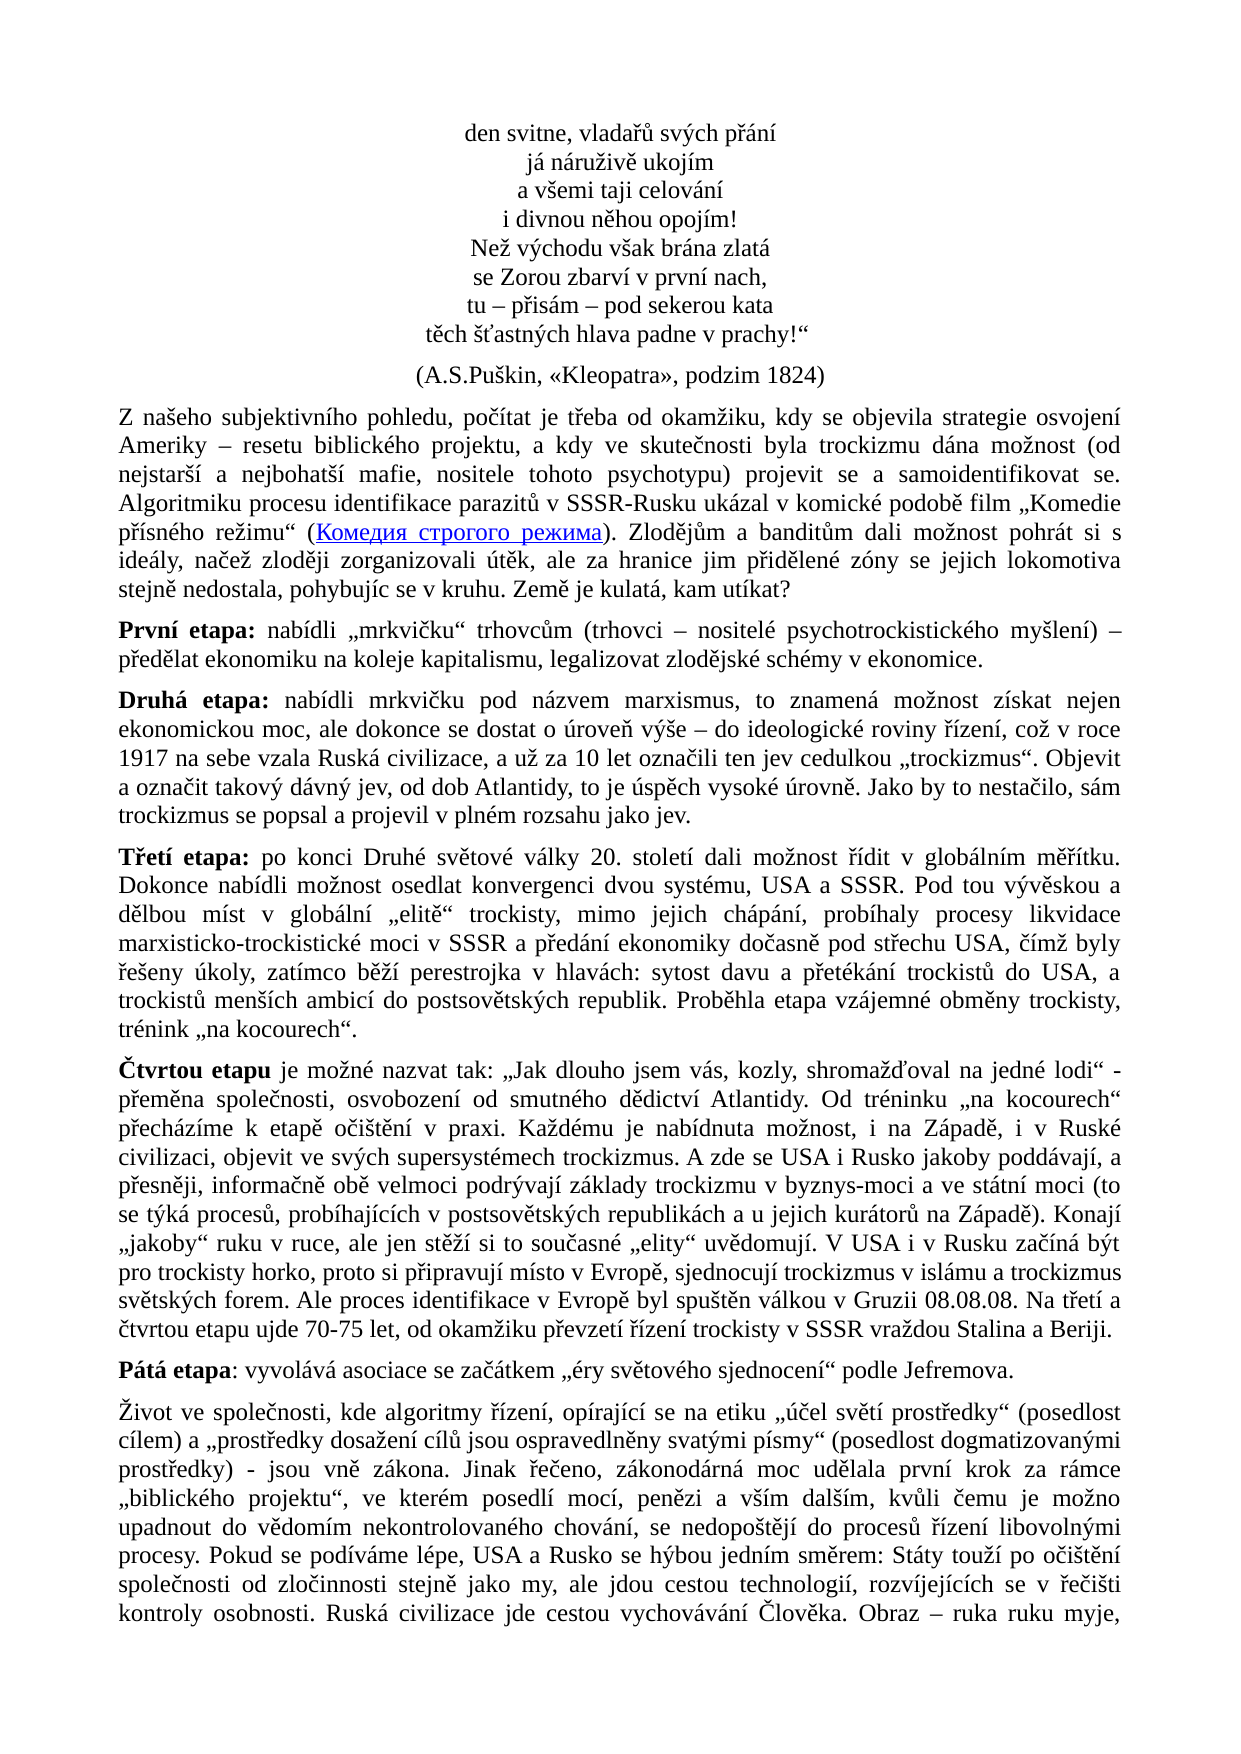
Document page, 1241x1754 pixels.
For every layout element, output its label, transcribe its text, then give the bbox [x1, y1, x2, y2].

text Z našeho subjektivního pohledu, počítat je třeba od okamžiku, kdy se objevila strategie osvojení Ameriky – resetu biblického projektu, a kdy ve skutečnosti byla trockizmu dána možnost (od nejstarší a nejbohatší mafie, nositele tohoto psychotypu) projevit se a samoidentifikovat se. Algoritmiku procesu identifikace parazitů v SSSR-Rusku ukázal v komické podobě film „Komedie přísného režimu“ (Комедия строгого режима). Zlodějům a banditům dali možnost pohrát si s ideály, načež zloději zorganizovali útěk, ale za hranice jim přidělené zóny se jejich lokomotiva stejně nedostala, pohybujíc se v kruhu. Země je kulatá, kam utíkat? [118, 402, 1122, 603]
text Život ve společnosti, kde algoritmy řízení, opírající se na etiku „účel světí prostředky“ (posedlost cílem) a „prostředky dosažení cílů jsou ospravedlněny svatými písmy“ (posedlost dogmatizovanými prostředky) - jsou vně zákona. Jinak řečeno, zákonodárná moc udělala první krok za rámce „biblického projektu“, ve kterém posedlí mocí, penězi a vším dalším, kvůli čemu je možno upadnout do vědomím nekontrolovaného chování, se nedopoštějí do procesů řízení libovolnými procesy. Pokud se podíváme lépe, USA a Rusko se hýbou jedním směrem: Státy touží po očištění společnosti od zločinnosti stejně jako my, ale jdou cestou technologií, rozvíjejících se v řečišti kontroly osobnosti. Ruská civilizace jde cestou vychovávání Člověka. Obraz – ruka ruku myje, [118, 1397, 1122, 1627]
text Třetí etapa: po konci Druhé světové války 20. století dali možnost řídit v globálním měřítku. Dokonce nabídli možnost osedlat konvergenci dvou systému, USA a SSSR. Pod tou vývěskou a dělbou míst v globální „elitě“ trockisty, mimo jejich chápání, probíhaly procesy likvidace marxisticko-trockistické moci v SSSR a předání ekonomiky dočasně pod střechu USA, čímž byly řešeny úkoly, zatímco běží perestrojka v hlavách: sytost davu a přetékání trockistů do USA, a trockistů menších ambicí do postsovětských republik. Proběhla etapa vzájemné obměny trockisty, trénink „na kocourech“. [118, 842, 1122, 1043]
text Pátá etapa: vyvolává asociace se začátkem „éry světového sjednocení“ podle Jefremova. [118, 1356, 1122, 1384]
text První etapa: nabídli „mrkvičku“ trhovcům (trhovci – nositelé psychotrockistického myšlení) – předělat ekonomiku na koleje kapitalismu, legalizovat zlodějské schémy v ekonomice. [118, 616, 1122, 673]
text den svitne, vladařů svých přání já náruživě ukojím a všemi taji celování i divnou něhou opojím! Než východu však brána zlatá se Zorou zbarví v první nach, tu – přisám – pod sekerou kata těch šťastných hlava padne v prachy!“ [118, 118, 1122, 348]
text Druhá etapa: nabídli mrkvičku pod názvem marxismus, to znamená možnost získat nejen ekonomickou moc, ale dokonce se dostat o úroveň výše – do ideologické roviny řízení, což v roce 1917 na sebe vzala Ruská civilizace, a už za 10 let označili ten jev cedulkou „trockizmus“. Objevit a označit takový dávný jev, od dob Atlantidy, to je úspěch vysoké úrovně. Jako by to nestačilo, sám trockizmus se popsal a projevil v plném rozsahu jako jev. [118, 686, 1122, 829]
text (A.S.Puškin, «Kleopatra», podzim 1824) [118, 361, 1122, 389]
text Čtvrtou etapu je možné nazvat tak: „Jak dlouho jsem vás, kozly, shromažďoval na jedné lodi“ - přeměna společnosti, osvobození od smutného dědictví Atlantidy. Od tréninku „na kocourech“ přecházíme k etapě očištění v praxi. Každému je nabídnuta možnost, i na Západě, i v Ruské civilizaci, objevit ve svých supersystémech trockizmus. A zde se USA i Rusko jakoby poddávají, a přesněji, informačně obě velmoci podrývají základy trockizmu v byznys-moci a ve státní moci (to se týká procesů, probíhajících v postsovětských republikách a u jejich kurátorů na Západě). Konají „jakoby“ ruku v ruce, ale jen stěží si to současné „elity“ uvědomují. V USA i v Rusku začíná být pro trockisty horko, proto si připravují místo v Evropě, sjednocují trockizmus v islámu a trockizmus světských forem. Ale proces identifikace v Evropě byl spuštěn válkou v Gruzii 08.08.08. Na třetí a čtvrtou etapu ujde 70-75 let, od okamžiku převzetí řízení trockisty v SSSR vraždou Stalina a Beriji. [118, 1056, 1122, 1343]
